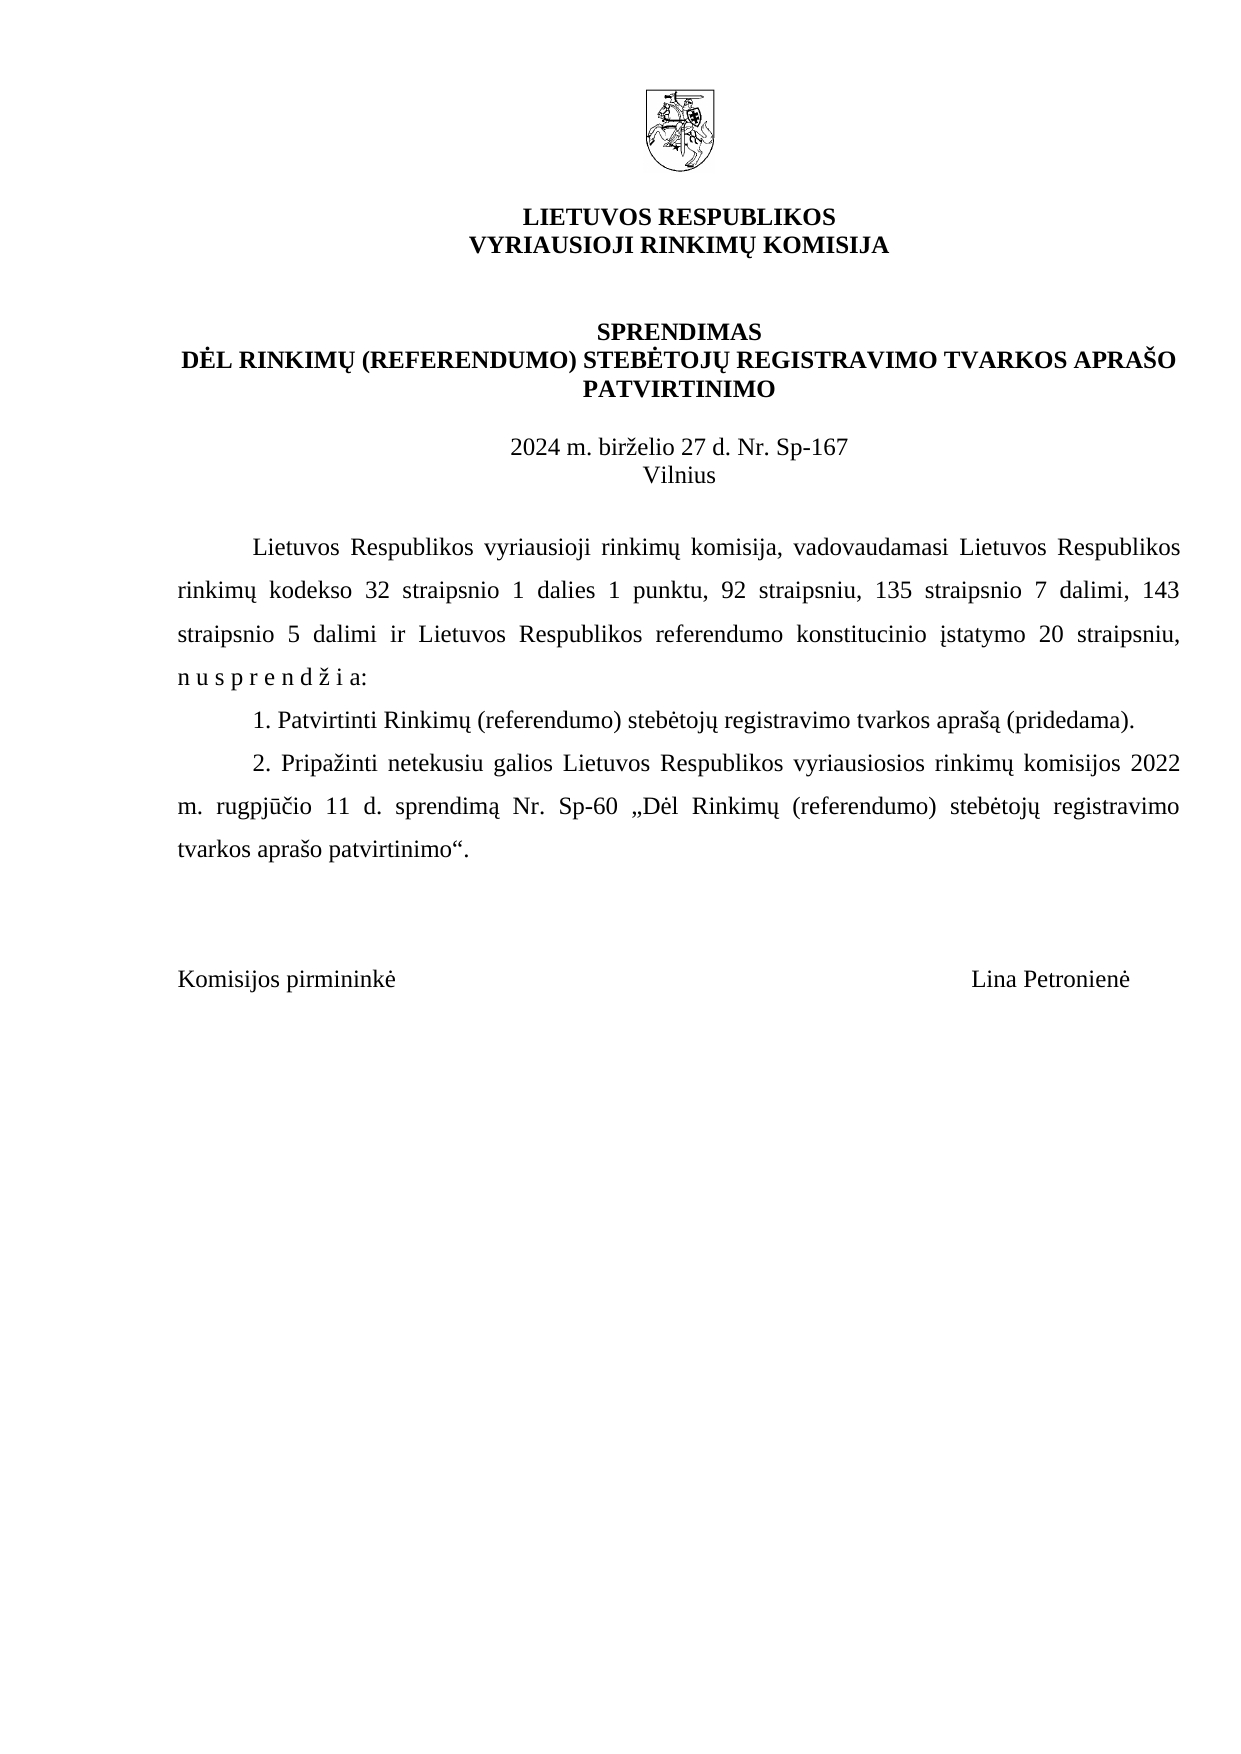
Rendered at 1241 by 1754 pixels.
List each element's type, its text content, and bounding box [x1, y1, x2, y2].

text DĖL RINKIMŲ (REFERENDUMO) STEBĖTOJŲ REGISTRAVIMO TVARKOS APRAŠO PATVIRTINIMO [177, 346, 1181, 403]
text 1. Patvirtinti Rinkimų (referendumo) stebėtojų registravimo tvarkos aprašą (pridedama). [177, 705, 1181, 734]
text Vilnius [177, 461, 1181, 489]
text Komisijos pirmininkė Lina Petronienė [177, 964, 1181, 992]
text Lietuvos Respublikos vyriausioji rinkimų komisija, vadovaudamasi Lietuvos Respublikos rinkimų kodekso 32 straipsnio 1 dalies 1 punktu, 92 straipsniu, 135 straipsnio 7 dalimi, 143 straipsnio 5 dalimi ir Lietuvos Respublikos referendumo konstitucinio įstatymo 20 straipsniu, nusprendžia: [177, 532, 1181, 691]
text 2024 m. birželio 27 d. Nr. Sp-167 [177, 432, 1181, 461]
text LIETUVOS RESPUBLIKOS [177, 202, 1181, 231]
text VYRIAUSIOJI RINKIMŲ KOMISIJA [177, 231, 1181, 259]
text 2. Pripažinti netekusiu galios Lietuvos Respublikos vyriausiosios rinkimų komisijos 2022 m. rugpjūčio 11 d. sprendimą Nr. Sp-60 „Dėl Rinkimų (referendumo) stebėtojų registravimo tvarkos aprašo patvirtinimo“. [177, 748, 1181, 863]
text SPRENDIMAS [177, 317, 1181, 346]
